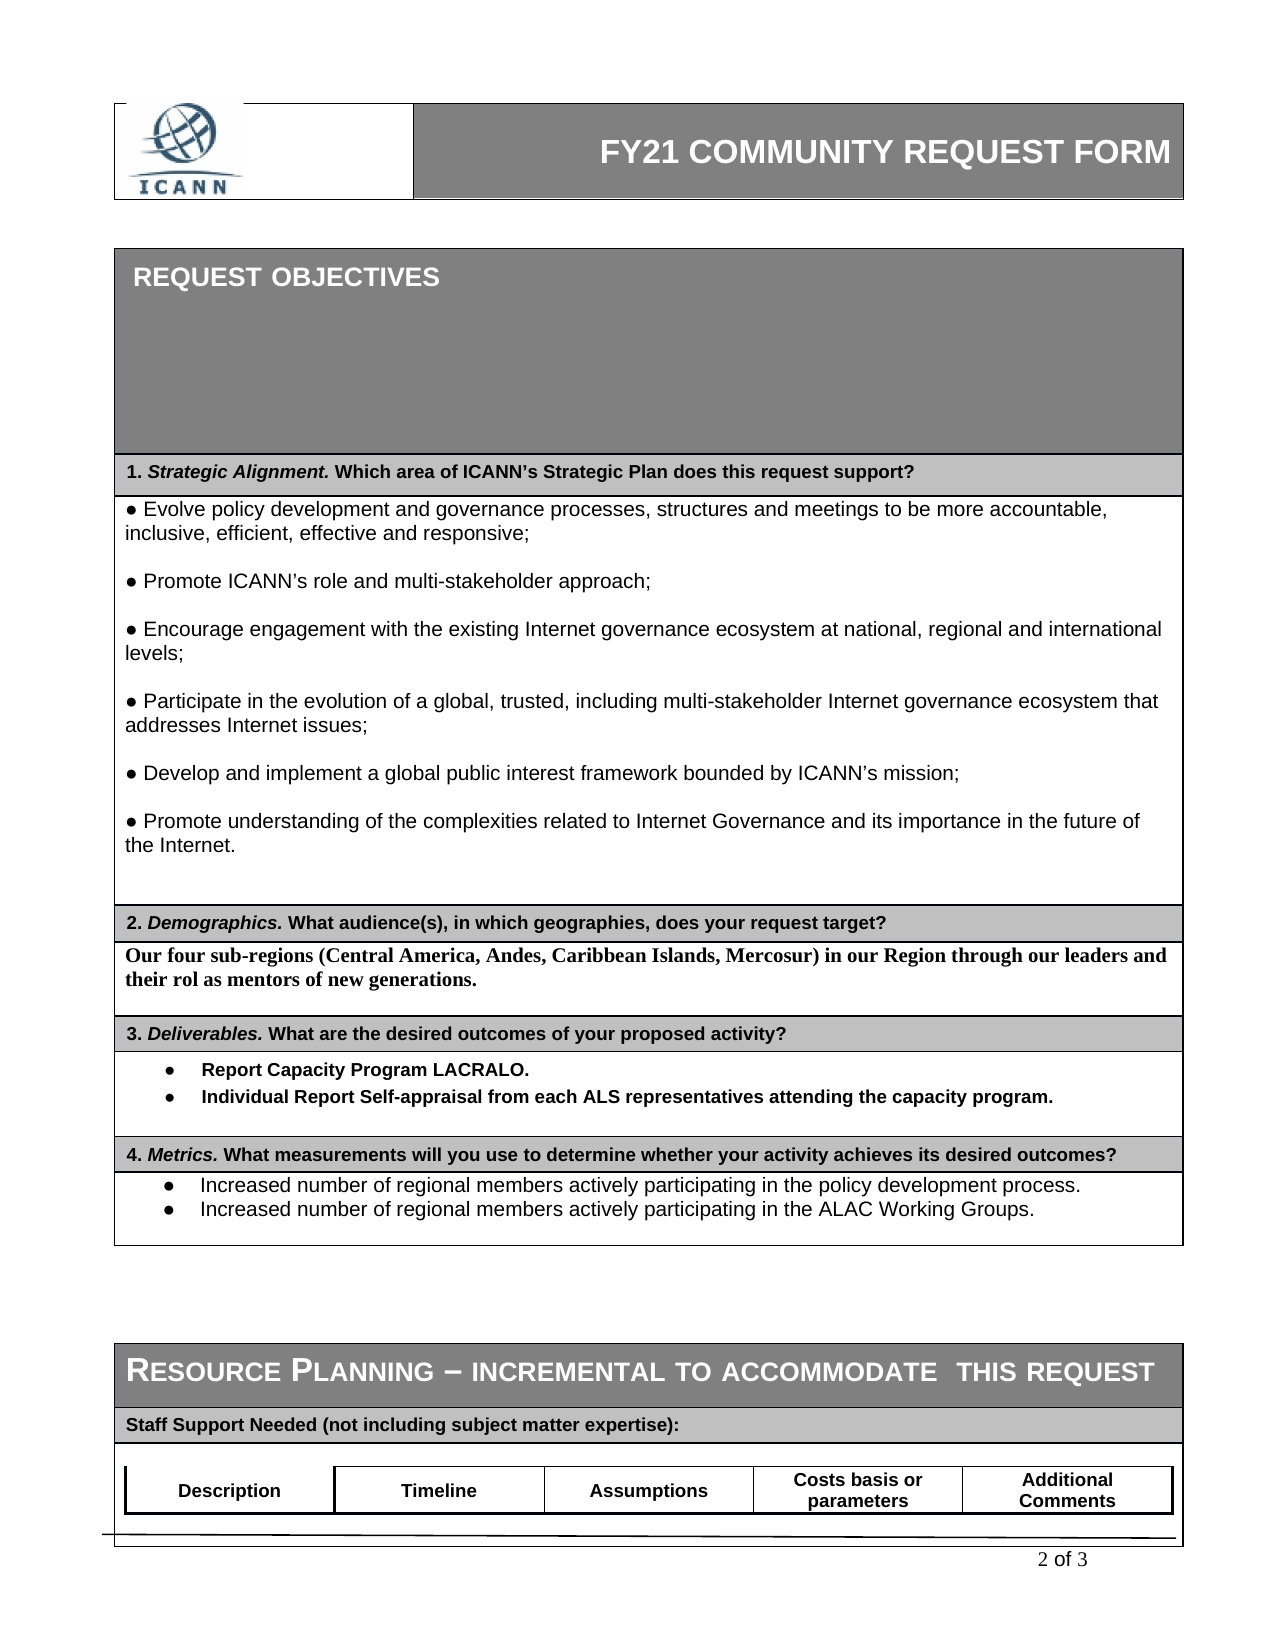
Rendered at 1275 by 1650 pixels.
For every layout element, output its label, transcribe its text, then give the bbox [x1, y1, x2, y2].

table_cell [115, 1444, 1182, 1546]
table_header Timeline [336, 1467, 544, 1512]
table_header Assumptions [545, 1467, 753, 1512]
table_header Additional Comments [963, 1467, 1171, 1512]
table_cell Increased number of regional members actively participating in the policy development process. Increased number of regional members actively participating in the ALAC Working Groups. [115, 1173, 1182, 1245]
table_header Costs basis or parameters [754, 1467, 962, 1512]
table_cell Report Capacity Program LACRALO. Individual Report Self-appraisal from each ALS representatives attending the capacity program. [115, 1052, 1182, 1136]
table_cell Our four sub-regions (Central America, Andes, Caribbean Islands, Mercosur) in our Region through our leaders and their rol as mentors of new generations. [115, 943, 1182, 1015]
table_cell 2. Demographics. What audience(s), in which geographies, does your request target? [115, 906, 1182, 941]
table_header Resource Planning – incremental to accommodate this request [115, 1344, 1182, 1407]
table_cell 3. Deliverables. What are the desired outcomes of your proposed activity? [115, 1017, 1182, 1051]
table_cell Staff Support Needed (not including subject matter expertise): [115, 1408, 1182, 1442]
table_cell ● Evolve policy development and governance processes, structures and meetings to be more accountable, inclusive, efficient, effective and responsive; ● Promote ICANN’s role and multi-stakeholder approach; ● Encourage engagement with the existing Internet governance ecosystem at national, regional and international levels; ● Participate in the evolution of a global, trusted, including multi-stakeholder Internet governance ecosystem that addresses Internet issues; ● Develop and implement a global public interest framework bounded by ICANN’s mission; ● Promote understanding of the complexities related to Internet Governance and its importance in the future of the Internet. [115, 497, 1182, 904]
table_cell 4. Metrics. What measurements will you use to determine whether your activity achieves its desired outcomes? [115, 1137, 1182, 1171]
table_header request objectives [115, 249, 1182, 453]
table_header Description [127, 1466, 333, 1512]
table_cell 1. Strategic Alignment. Which area of ICANN’s Strategic Plan does this request support? [115, 455, 1182, 495]
